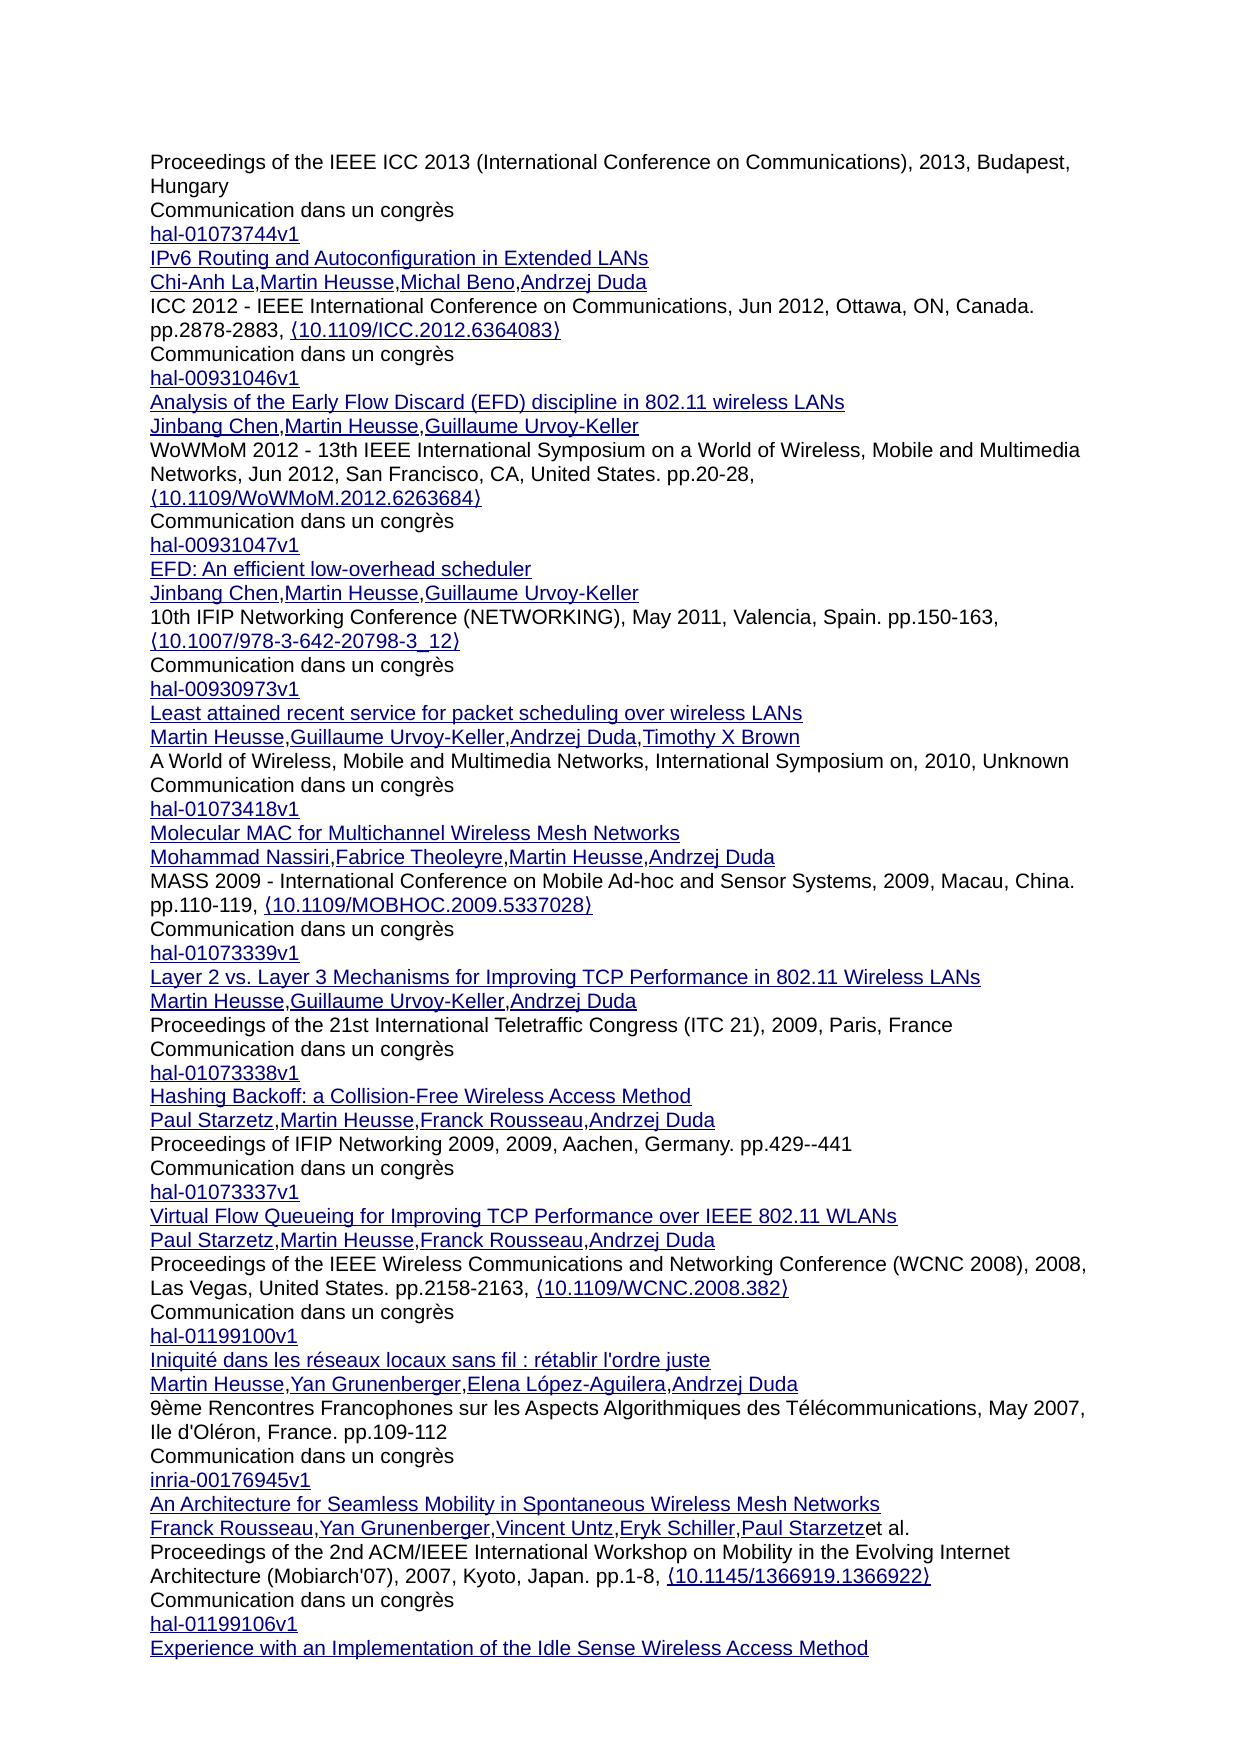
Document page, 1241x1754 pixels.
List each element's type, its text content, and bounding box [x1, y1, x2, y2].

table_cell Least attained recent service for packet scheduling over wireless LANs Martin Heusse,Guillaume Urvoy-Keller,Andrzej Duda,Timothy X Brown A World of Wireless, Mobile and Multimedia Networks, International Symposium on, 2010, Unknown Communication dans un congrès hal-01073418v1 [150, 701, 1090, 821]
table_cell An Architecture for Seamless Mobility in Spontaneous Wireless Mesh Networks Franck Rousseau,Yan Grunenberger,Vincent Untz,Eryk Schiller,Paul Starzetzet al. Proceedings of the 2nd ACM/IEEE International Workshop on Mobility in the Evolving Internet Architecture (Mobiarch'07), 2007, Kyoto, Japan. pp.1-8, ⟨10.1145/1366919.1366922⟩ Communication dans un congrès hal-01199106v1 [150, 1492, 1090, 1635]
table_cell Hashing Backoff: a Collision-Free Wireless Access Method Paul Starzetz,Martin Heusse,Franck Rousseau,Andrzej Duda Proceedings of IFIP Networking 2009, 2009, Aachen, Germany. pp.429--441 Communication dans un congrès hal-01073337v1 [150, 1084, 1090, 1204]
table_cell Experience with an Implementation of the Idle Sense Wireless Access Method [150, 1635, 1090, 1659]
table_cell IPv6 Routing and Autoconfiguration in Extended LANs Chi-Anh La,Martin Heusse,Michal Beno,Andrzej Duda ICC 2012 - IEEE International Conference on Communications, Jun 2012, Ottawa, ON, Canada. pp.2878-2883, ⟨10.1109/ICC.2012.6364083⟩ Communication dans un congrès hal-00931046v1 [150, 246, 1090, 389]
table_cell Molecular MAC for Multichannel Wireless Mesh Networks Mohammad Nassiri,Fabrice Theoleyre,Martin Heusse,Andrzej Duda MASS 2009 - International Conference on Mobile Ad-hoc and Sensor Systems, 2009, Macau, China. pp.110-119, ⟨10.1109/MOBHOC.2009.5337028⟩ Communication dans un congrès hal-01073339v1 [150, 821, 1090, 964]
table_cell Iniquité dans les réseaux locaux sans fil : rétablir l'ordre juste Martin Heusse,Yan Grunenberger,Elena López-Aguilera,Andrzej Duda 9ème Rencontres Francophones sur les Aspects Algorithmiques des Télécommunications, May 2007, Ile d'Oléron, France. pp.109-112 Communication dans un congrès inria-00176945v1 [150, 1348, 1090, 1492]
table_cell Proceedings of the IEEE ICC 2013 (International Conference on Communications), 2013, Budapest, Hungary Communication dans un congrès hal-01073744v1 [150, 150, 1090, 246]
table_cell Virtual Flow Queueing for Improving TCP Performance over IEEE 802.11 WLANs Paul Starzetz,Martin Heusse,Franck Rousseau,Andrzej Duda Proceedings of the IEEE Wireless Communications and Networking Conference (WCNC 2008), 2008, Las Vegas, United States. pp.2158-2163, ⟨10.1109/WCNC.2008.382⟩ Communication dans un congrès hal-01199100v1 [150, 1204, 1090, 1348]
table_cell Layer 2 vs. Layer 3 Mechanisms for Improving TCP Performance in 802.11 Wireless LANs Martin Heusse,Guillaume Urvoy-Keller,Andrzej Duda Proceedings of the 21st International Teletraffic Congress (ITC 21), 2009, Paris, France Communication dans un congrès hal-01073338v1 [150, 965, 1090, 1084]
table_cell Analysis of the Early Flow Discard (EFD) discipline in 802.11 wireless LANs Jinbang Chen,Martin Heusse,Guillaume Urvoy-Keller WoWMoM 2012 - 13th IEEE International Symposium on a World of Wireless, Mobile and Multimedia Networks, Jun 2012, San Francisco, CA, United States. pp.20-28, ⟨10.1109/WoWMoM.2012.6263684⟩ Communication dans un congrès hal-00931047v1 [150, 390, 1090, 557]
table_cell EFD: An efficient low-overhead scheduler Jinbang Chen,Martin Heusse,Guillaume Urvoy-Keller 10th IFIP Networking Conference (NETWORKING), May 2011, Valencia, Spain. pp.150-163, ⟨10.1007/978-3-642-20798-3_12⟩ Communication dans un congrès hal-00930973v1 [150, 557, 1090, 701]
